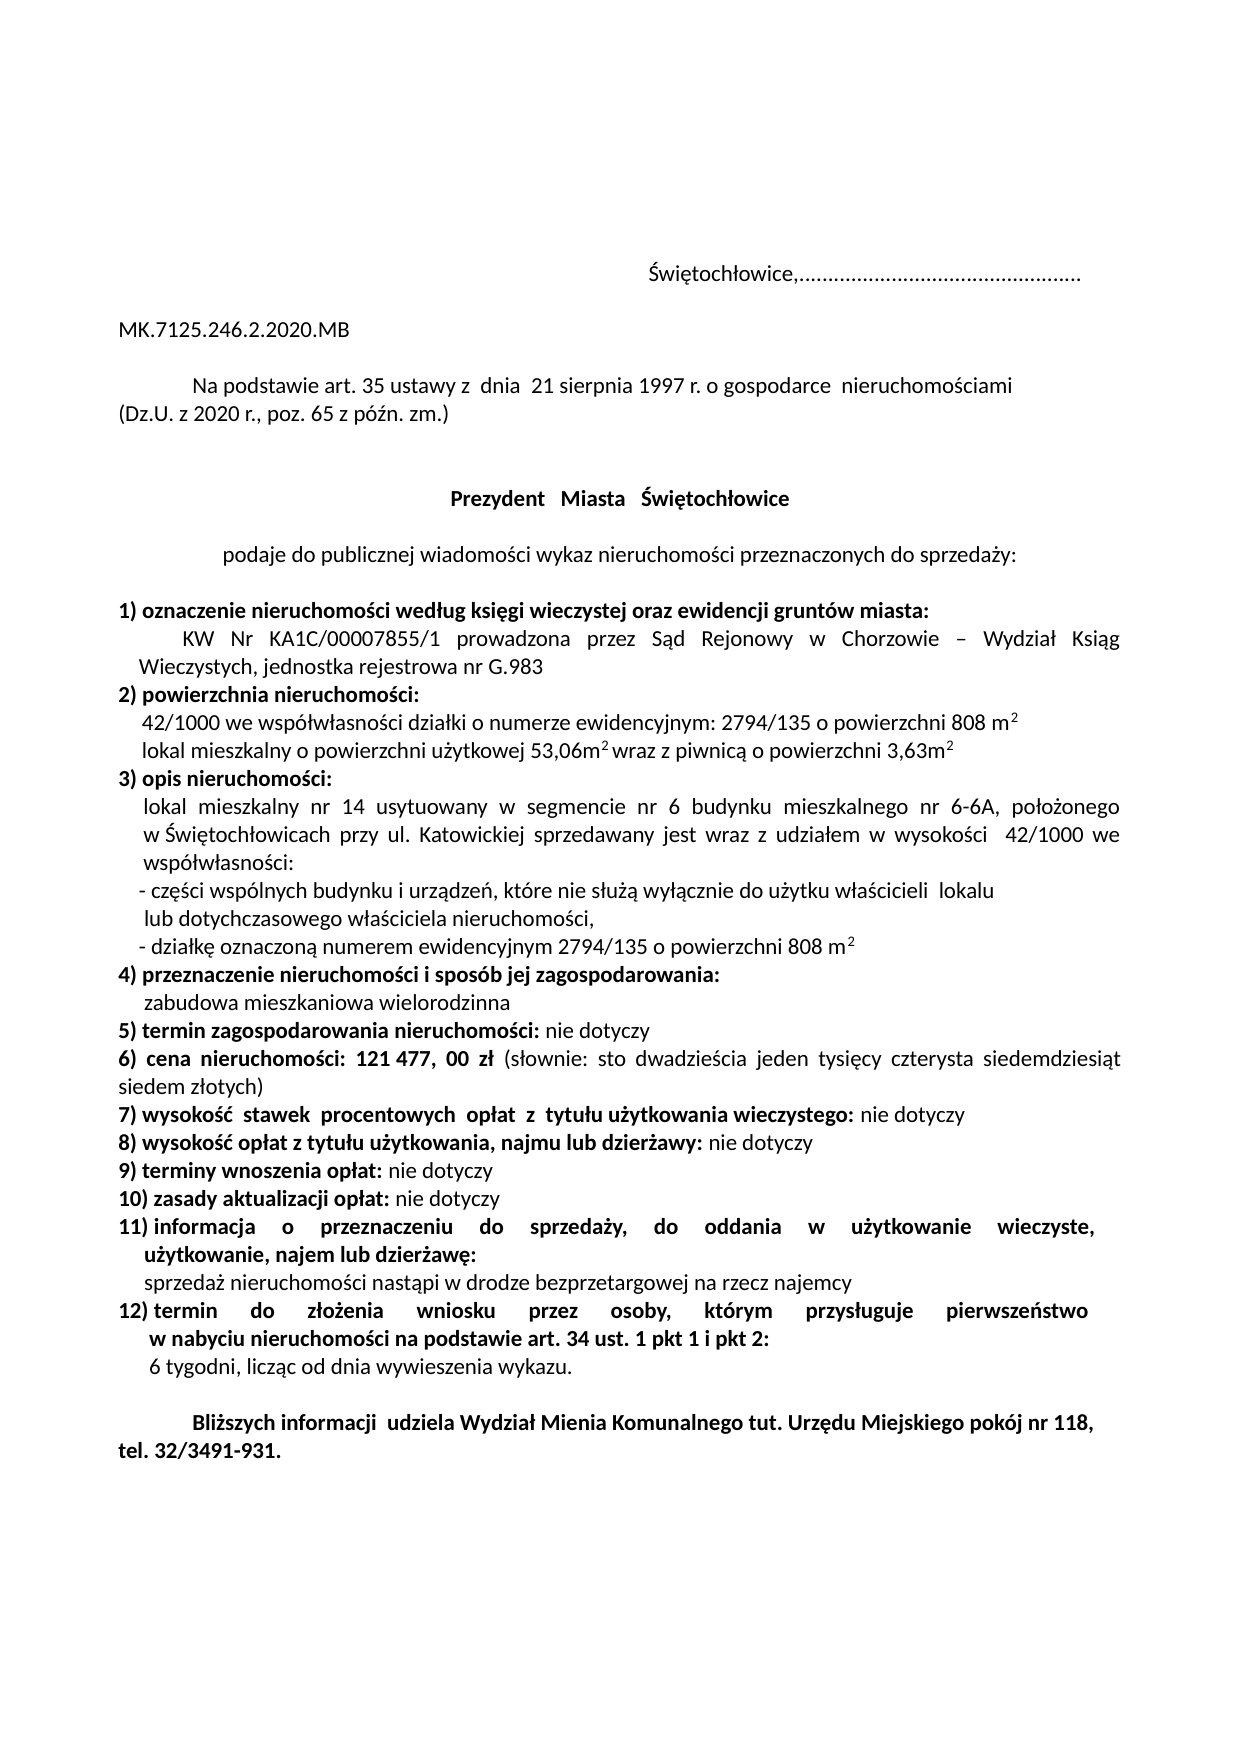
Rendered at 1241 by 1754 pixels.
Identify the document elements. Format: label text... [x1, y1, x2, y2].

text - działkę oznaczoną numerem ewidencyjnym 2794/135 o powierzchni 808 m2 [118, 932, 1122, 960]
text Świętochłowice,................................................. [643, 259, 1122, 287]
text 3) opis nieruchomości: [118, 764, 1122, 792]
text 5) termin zagospodarowania nieruchomości: nie dotyczy [118, 1016, 1122, 1044]
text 9) terminy wnoszenia opłat: nie dotyczy [118, 1156, 1122, 1184]
text sprzedaż nieruchomości nastąpi w drodze bezprzetargowej na rzecz najemcy [118, 1268, 1122, 1296]
text (Dz.U. z 2020 r., poz. 65 z późn. zm.) [118, 399, 1122, 428]
text tel. 32/3491-931. [118, 1436, 1122, 1464]
text MK.7125.246.2.2020.MB [118, 316, 1122, 343]
text KW Nr KA1C/00007855/1 prowadzona przez Sąd Rejonowy w Chorzowie – Wydział Ksiąg Wieczystych, jednostka rejestrowa nr G.983 [118, 624, 1122, 680]
text 6) cena nieruchomości: 121 477, 00 zł (słownie: sto dwadzieścia jeden tysięcy czterysta siedemdziesiąt siedem złotych) [118, 1044, 1122, 1100]
text Na podstawie art. 35 ustawy z dnia 21 sierpnia 1997 r. o gospodarce nieruchomościami [118, 372, 1122, 399]
text 2) powierzchnia nieruchomości: [118, 680, 1122, 708]
text 12) termin do złożenia wniosku przez osoby, którym przysługuje pierwszeństwo w nabyciu nieruchomości na podstawie art. 34 ust. 1 pkt 1 i pkt 2: [118, 1296, 1122, 1352]
text lokal mieszkalny o powierzchni użytkowej 53,06m2 wraz z piwnicą o powierzchni 3,63m2 [142, 736, 1122, 764]
text 7) wysokość stawek procentowych opłat z tytułu użytkowania wieczystego: nie dotyczy [118, 1100, 1122, 1128]
text podaje do publicznej wiadomości wykaz nieruchomości przeznaczonych do sprzedaży: [118, 540, 1122, 568]
text lokal mieszkalny nr 14 usytuowany w segmencie nr 6 budynku mieszkalnego nr 6-6A, położonego w Świętochłowicach przy ul. Katowickiej sprzedawany jest wraz z udziałem w wysokości 42/1000 we współwłasności: [143, 792, 1122, 876]
text 4) przeznaczenie nieruchomości i sposób jej zagospodarowania: [118, 960, 1122, 988]
text 8) wysokość opłat z tytułu użytkowania, najmu lub dzierżawy: nie dotyczy [118, 1128, 1122, 1156]
text zabudowa mieszkaniowa wielorodzinna [118, 988, 1122, 1016]
text Bliższych informacji udziela Wydział Mienia Komunalnego tut. Urzędu Miejskiego pokój nr 118, [118, 1408, 1122, 1436]
text 10) zasady aktualizacji opłat: nie dotyczy [118, 1184, 1122, 1212]
text Prezydent Miasta Świętochłowice [118, 484, 1122, 512]
text lub dotychczasowego właściciela nieruchomości, [118, 904, 1122, 932]
text 1) oznaczenie nieruchomości według księgi wieczystej oraz ewidencji gruntów miasta: [118, 596, 1122, 624]
text - części wspólnych budynku i urządzeń, które nie służą wyłącznie do użytku właścicieli lokalu [118, 876, 1122, 904]
text 11) informacja o przeznaczeniu do sprzedaży, do oddania w użytkowanie wieczyste, użytkowanie, najem lub dzierżawę: [118, 1212, 1122, 1268]
text 6 tygodni, licząc od dnia wywieszenia wykazu. [118, 1352, 1122, 1380]
text 42/1000 we współwłasności działki o numerze ewidencyjnym: 2794/135 o powierzchni 808 m2 [142, 708, 1122, 736]
